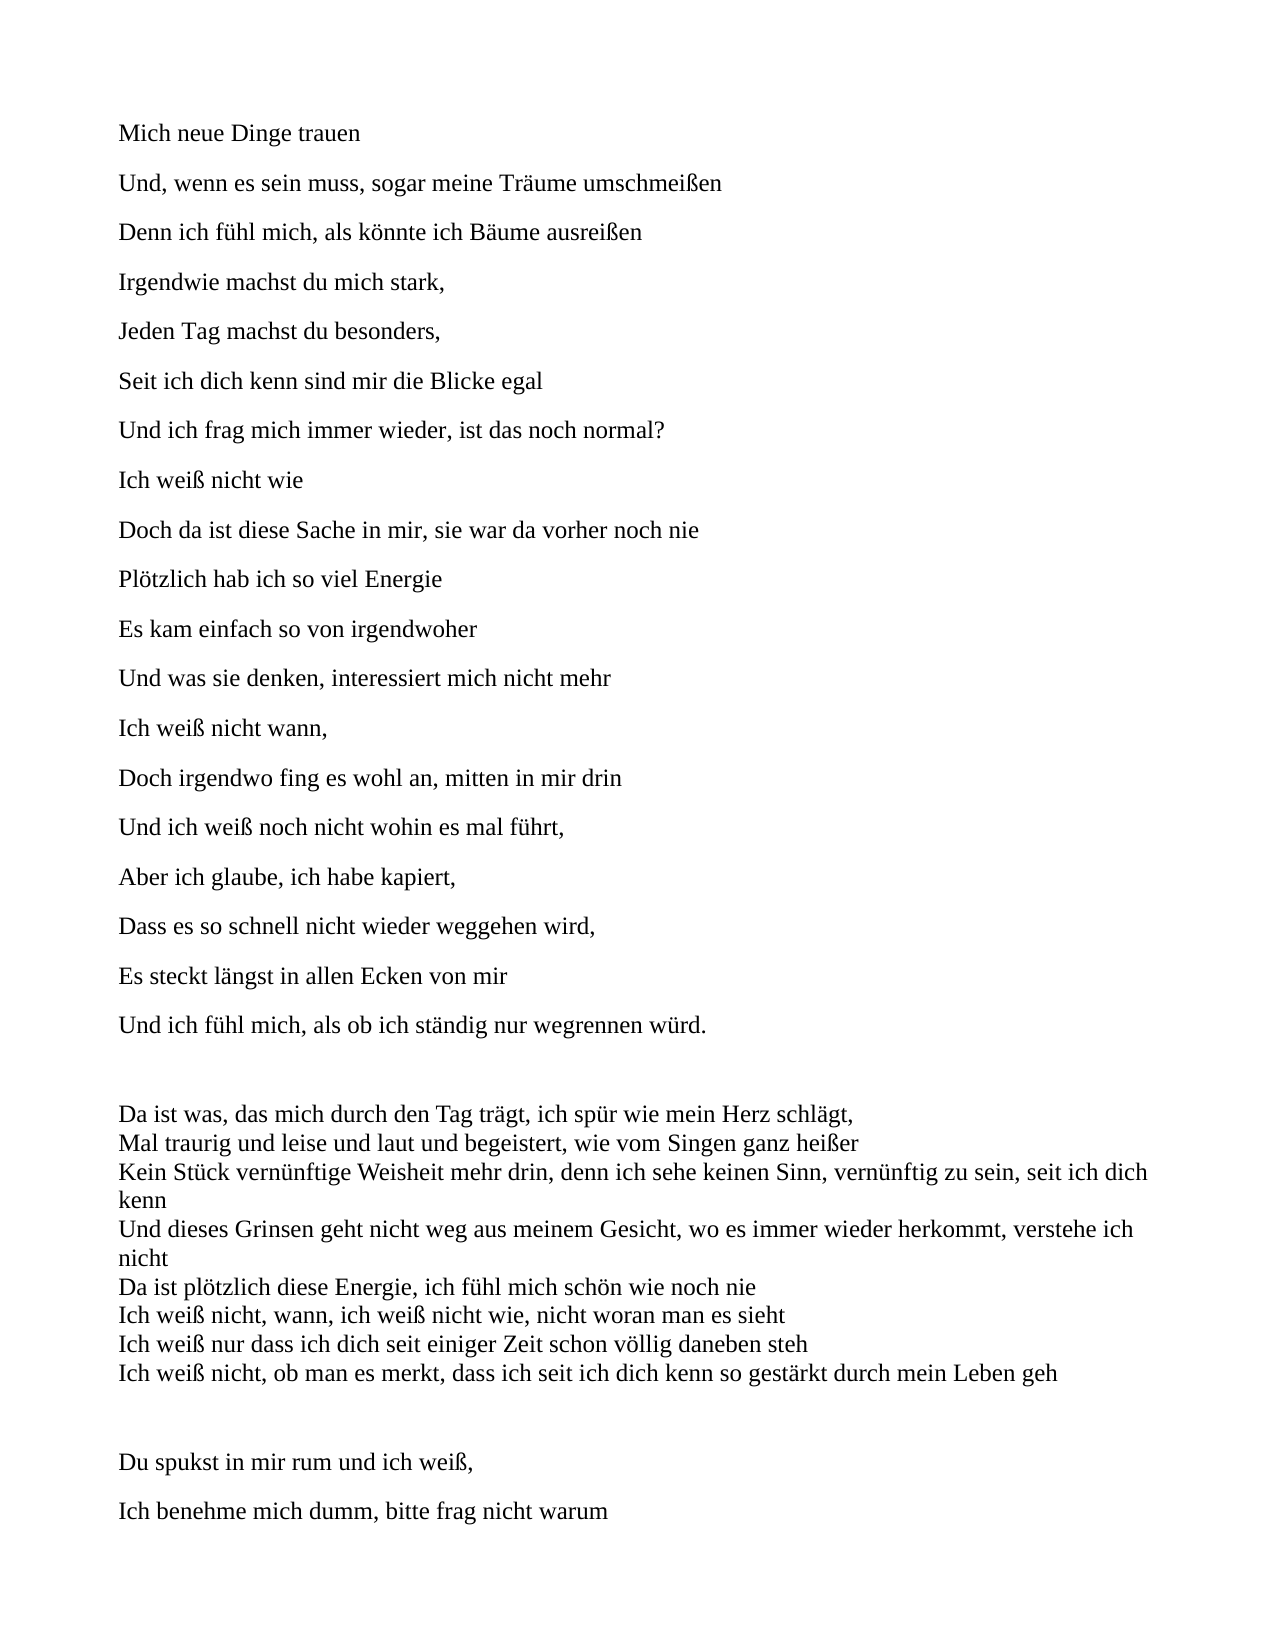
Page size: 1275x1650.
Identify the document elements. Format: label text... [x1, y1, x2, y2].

text Irgendwie machst du mich stark, [118, 267, 1157, 296]
text Ich weiß nicht wie [118, 465, 1157, 494]
text Und ich weiß noch nicht wohin es mal führt, [118, 812, 1157, 841]
text Kein Stück vernünftige Weisheit mehr drin, denn ich sehe keinen Sinn, vernünftig zu sein, seit ich dich kenn [118, 1157, 1157, 1214]
text Ich weiß nur dass ich dich seit einiger Zeit schon völlig daneben steh [118, 1329, 1157, 1358]
text Mich neue Dinge trauen [118, 118, 1157, 147]
text Es kam einfach so von irgendwoher [118, 614, 1157, 643]
text Und was sie denken, interessiert mich nicht mehr [118, 663, 1157, 692]
text Und ich fühl mich, als ob ich ständig nur wegrennen würd. [118, 1011, 1157, 1039]
text Aber ich glaube, ich habe kapiert, [118, 862, 1157, 891]
text Doch da ist diese Sache in mir, sie war da vorher noch nie [118, 515, 1157, 543]
text Es steckt längst in allen Ecken von mir [118, 961, 1157, 990]
text Du spukst in mir rum und ich weiß, [118, 1447, 1157, 1476]
text Seit ich dich kenn sind mir die Blicke egal [118, 366, 1157, 395]
text Und, wenn es sein muss, sogar meine Träume umschmeißen [118, 168, 1157, 196]
text Ich weiß nicht wann, [118, 713, 1157, 742]
text Da ist was, das mich durch den Tag trägt, ich spür wie mein Herz schlägt, [118, 1099, 1157, 1128]
text Und dieses Grinsen geht nicht weg aus meinem Gesicht, wo es immer wieder herkommt, verstehe ich nicht [118, 1214, 1157, 1272]
text Doch irgendwo fing es wohl an, mitten in mir drin [118, 763, 1157, 791]
text Denn ich fühl mich, als könnte ich Bäume ausreißen [118, 217, 1157, 246]
text Ich benehme mich dumm, bitte frag nicht warum [118, 1496, 1157, 1525]
text Ich weiß nicht, ob man es merkt, dass ich seit ich dich kenn so gestärkt durch mein Leben geh [118, 1358, 1157, 1387]
text Dass es so schnell nicht wieder weggehen wird, [118, 911, 1157, 940]
text Plötzlich hab ich so viel Energie [118, 564, 1157, 593]
text Ich weiß nicht, wann, ich weiß nicht wie, nicht woran man es sieht [118, 1301, 1157, 1329]
text Mal traurig und leise und laut und begeistert, wie vom Singen ganz heißer [118, 1128, 1157, 1157]
text Da ist plötzlich diese Energie, ich fühl mich schön wie noch nie [118, 1272, 1157, 1301]
text Jeden Tag machst du besonders, [118, 316, 1157, 345]
text Und ich frag mich immer wieder, ist das noch normal? [118, 416, 1157, 444]
